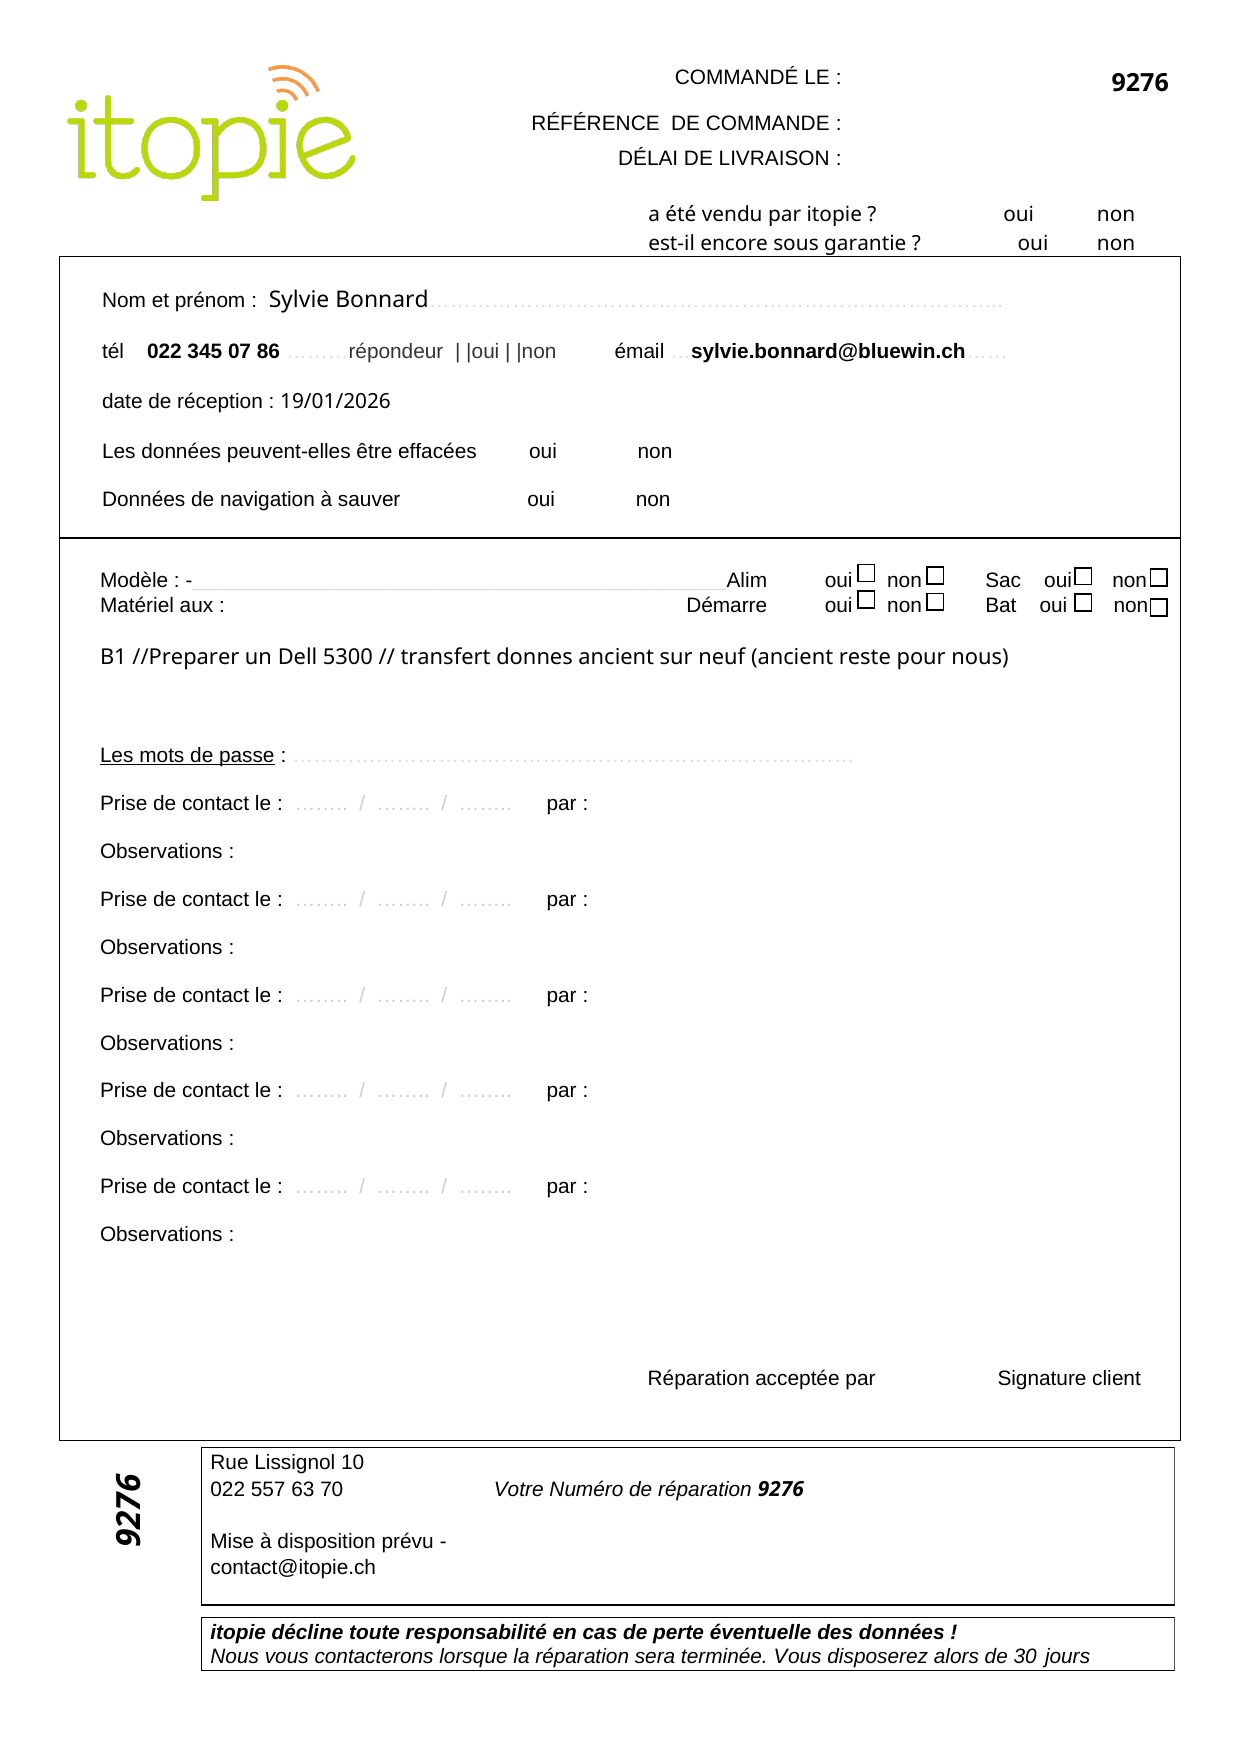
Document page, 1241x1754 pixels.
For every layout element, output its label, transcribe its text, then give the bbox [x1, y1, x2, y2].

table_header COMMANDÉ LE : [490, 59, 847, 104]
text tél 022 345 07 86 ………répondeur | |oui | |non émail …sylvie.bonnard@bluewin.ch…… [60, 335, 1180, 362]
text Prise de contact le : …….. / …….. / …….. par : [60, 979, 1180, 1006]
text Données de navigation à sauver oui non [60, 484, 1180, 511]
picture [67, 65, 356, 201]
text date de réception : 19/01/2026 [60, 383, 1180, 415]
table_header 9276 [59, 1441, 195, 1677]
text Modèle : - Alim oui non Sac oui non [60, 562, 856, 590]
text Modèle : - Alim oui non Sac oui non [879, 562, 925, 590]
text Prise de contact le : …….. / …….. / …….. par : [60, 1075, 1180, 1102]
table_cell [847, 105, 1180, 140]
text Réparation acceptée par Signature client [60, 1363, 1180, 1390]
text Les données peuvent-elles être effacées oui non [60, 436, 1180, 463]
text Les mots de passe : ……………………………………………………………………… [60, 740, 1180, 767]
text Prise de contact le : …….. / …….. / …….. par : [60, 788, 1180, 815]
table_cell itopie décline toute responsabilité en cas de perte éventuelle des données ! Nous vous contacterons lorsque la réparation sera terminée. Vous disposerez alors de 30 jours [195, 1611, 1180, 1677]
text Prise de contact le : …….. / …….. / …….. par : [60, 883, 1180, 911]
table_header 9276 [847, 59, 1180, 104]
text Nom et prénom : Sylvie Bonnard……………………………………………………………………….. [60, 280, 1180, 314]
table_cell RÉFÉRENCE DE COMMANDE : [490, 105, 847, 140]
text Observations : [60, 836, 1180, 863]
table_cell DÉLAI DE LIVRAISON : [490, 140, 847, 175]
text Modèle : - Alim oui non Sac oui non [948, 562, 1180, 590]
text Observations : [60, 1219, 1180, 1246]
text a été vendu par itopie ? oui non [59, 199, 1181, 228]
text est-il encore sous garantie ? oui non [59, 228, 1181, 256]
text Prise de contact le : …….. / …….. / …….. par : [60, 1171, 1180, 1198]
text Matériel aux : Démarre oui non Bat oui non [60, 590, 1180, 617]
text B1 //Preparer un Dell 5300 // transfert donnes ancient sur neuf (ancient reste pour nous) [60, 638, 1180, 671]
text Observations : [60, 1027, 1180, 1054]
table_header Rue Lissignol 10 022 557 63 70 Votre Numéro de réparation 9276 Mise à disposition prévu - contact@itopie.ch [195, 1441, 1180, 1611]
text Observations : [60, 1123, 1180, 1150]
table_cell [847, 140, 1180, 175]
text Observations : [60, 931, 1180, 958]
